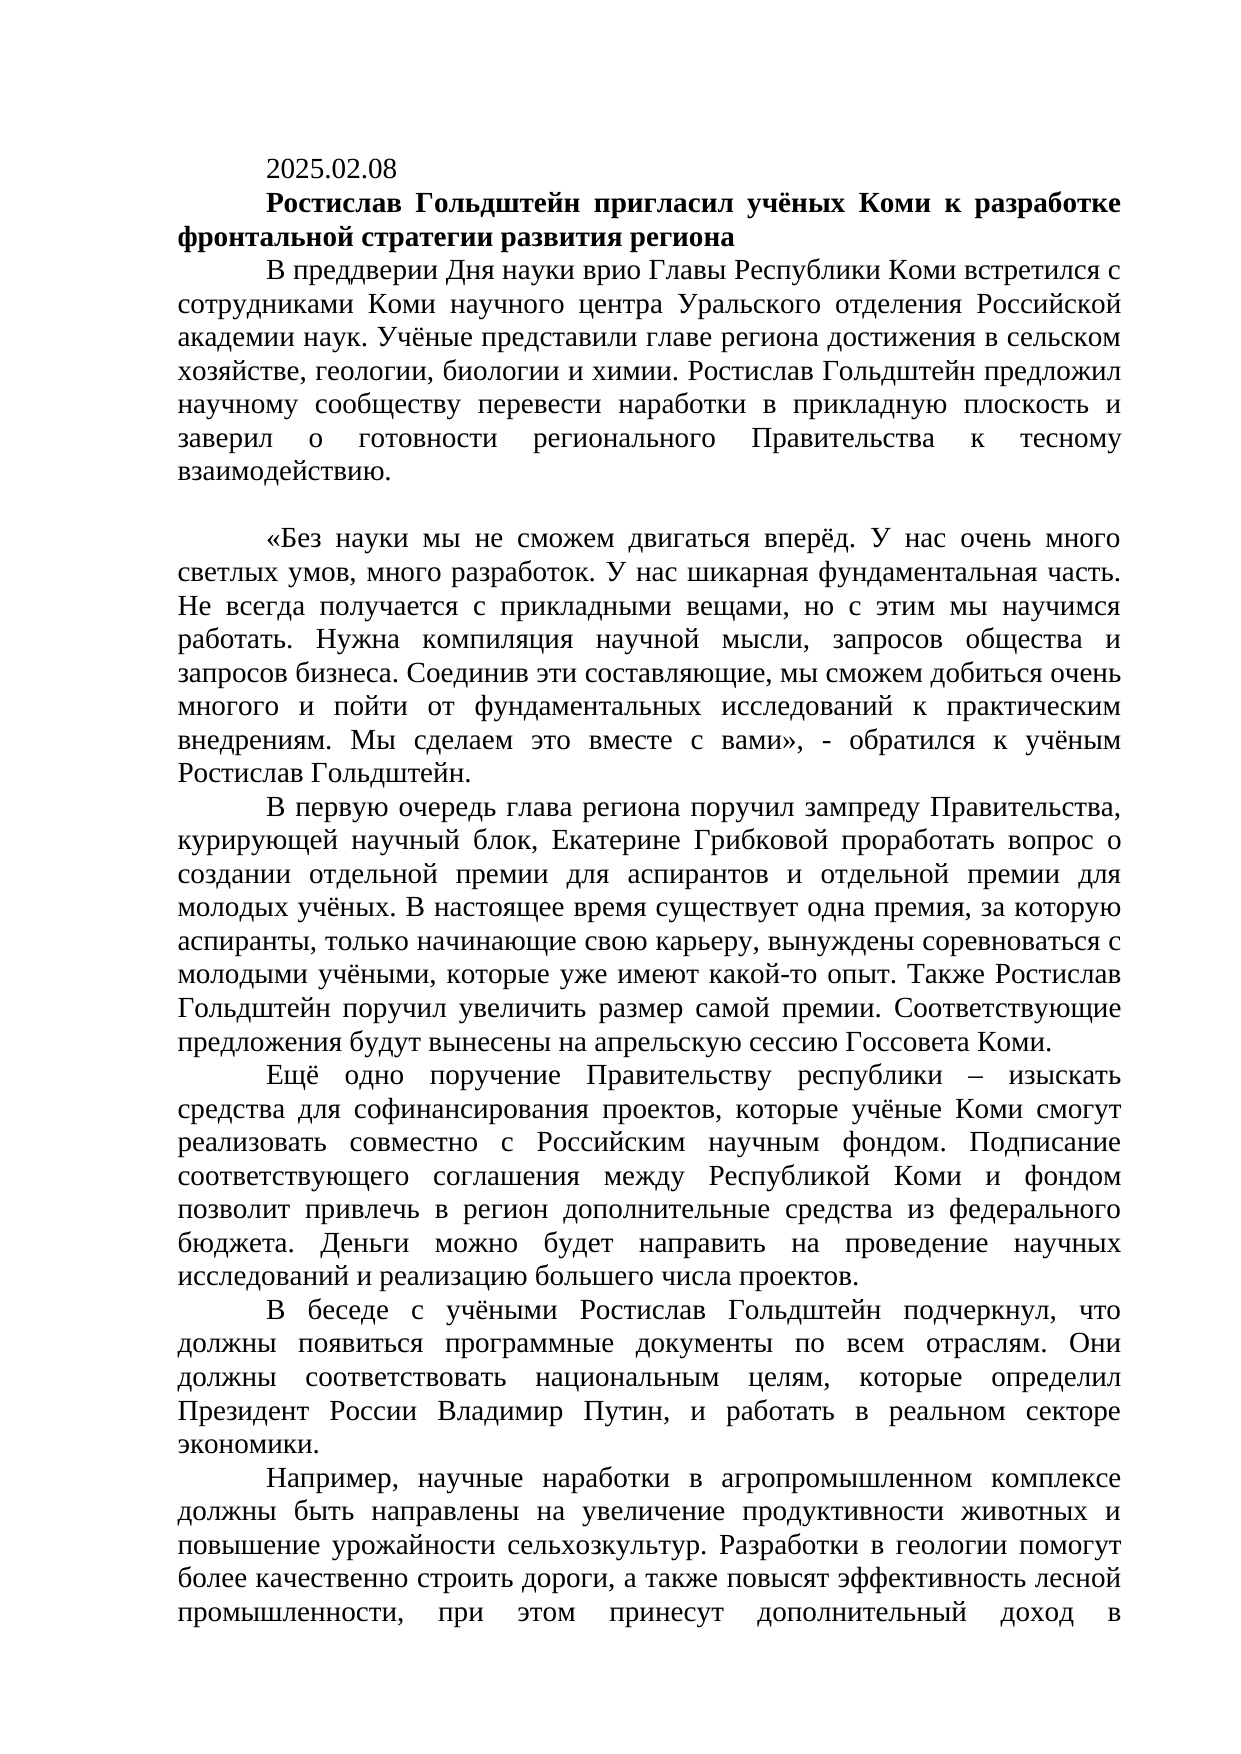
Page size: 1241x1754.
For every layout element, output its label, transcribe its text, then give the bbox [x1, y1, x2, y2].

text Например, научные наработки в агропромышленном комплексе должны быть направлены на увеличение продуктивности животных и повышение урожайности сельхозкультур. Разработки в геологии помогут более качественно строить дороги, а также повысят эффективность лесной промышленности, при этом принесут дополнительный доход в [177, 1460, 1122, 1627]
text В беседе с учёными Ростислав Гольдштейн подчеркнул, что должны появиться программные документы по всем отраслям. Они должны соответствовать национальным целям, которые определил Президент России Владимир Путин, и работать в реальном секторе экономики. [177, 1292, 1122, 1460]
text В преддверии Дня науки врио Главы Республики Коми встретился с сотрудниками Коми научного центра Уральского отделения Российской академии наук. Учёные представили главе региона достижения в сельском хозяйстве, геологии, биологии и химии. Ростислав Гольдштейн предложил научному сообществу перевести наработки в прикладную плоскость и заверил о готовности регионального Правительства к тесному взаимодействию. [177, 252, 1122, 487]
text В первую очередь глава региона поручил зампреду Правительства, курирующей научный блок, Екатерине Грибковой проработать вопрос о создании отдельной премии для аспирантов и отдельной премии для молодых учёных. В настоящее время существует одна премия, за которую аспиранты, только начинающие свою карьеру, вынуждены соревноваться с молодыми учёными, которые уже имеют какой-то опыт. Также Ростислав Гольдштейн поручил увеличить размер самой премии. Соответствующие предложения будут вынесены на апрельскую сессию Госсовета Коми. [177, 789, 1122, 1057]
text «Без науки мы не сможем двигаться вперёд. У нас очень много светлых умов, много разработок. У нас шикарная фундаментальная часть. Не всегда получается с прикладными вещами, но с этим мы научимся работать. Нужна компиляция научной мысли, запросов общества и запросов бизнеса. Соединив эти составляющие, мы сможем добиться очень многого и пойти от фундаментальных исследований к практическим внедрениям. Мы сделаем это вместе с вами», - обратился к учёным Ростислав Гольдштейн. [177, 521, 1122, 789]
text Ещё одно поручение Правительству республики – изыскать средства для софинансирования проектов, которые учёные Коми смогут реализовать совместно с Российским научным фондом. Подписание соответствующего соглашения между Республикой Коми и фондом позволит привлечь в регион дополнительные средства из федерального бюджета. Деньги можно будет направить на проведение научных исследований и реализацию большего числа проектов. [177, 1057, 1122, 1292]
text Ростислав Гольдштейн пригласил учёных Коми к разработке фронтальной стратегии развития региона [177, 185, 1122, 252]
text 2025.02.08 [177, 152, 1122, 185]
